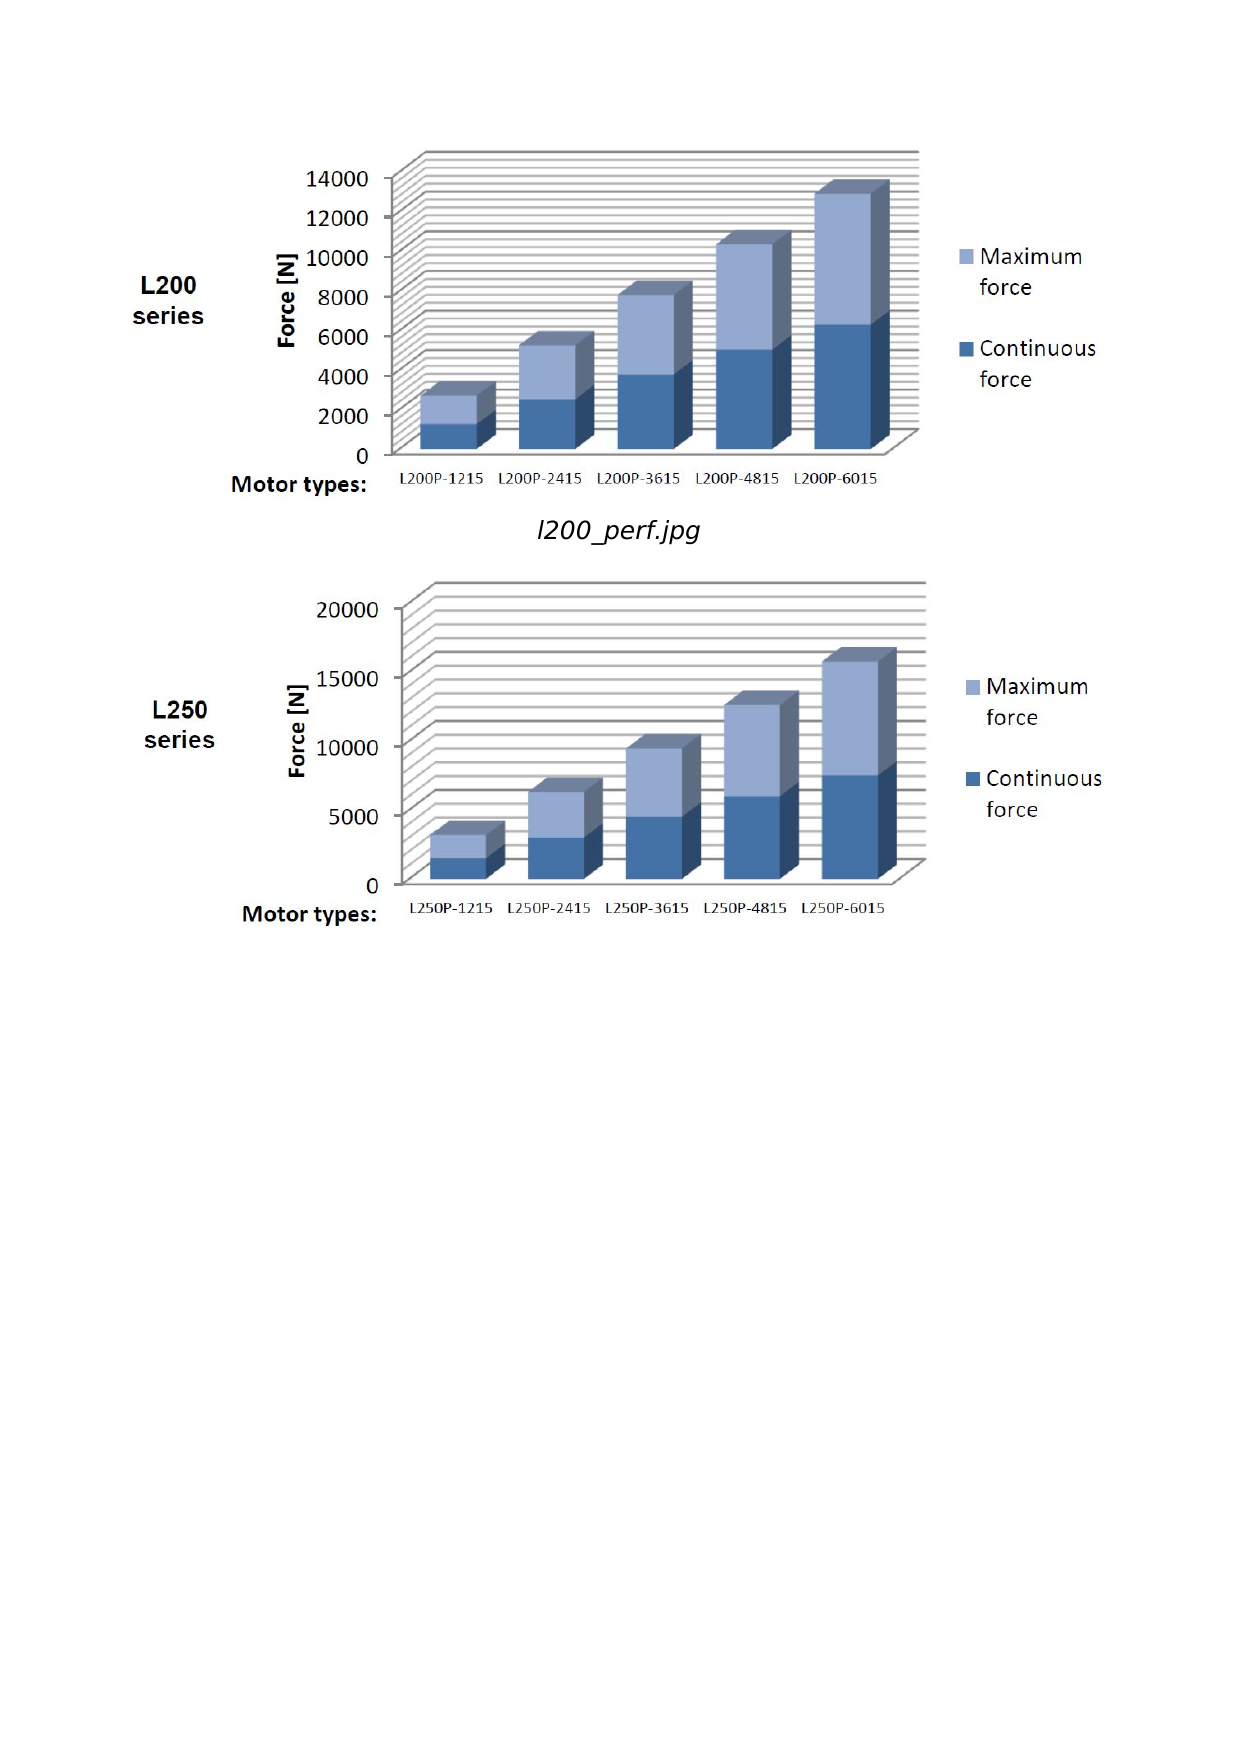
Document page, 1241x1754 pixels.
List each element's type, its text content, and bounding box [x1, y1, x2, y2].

text l200_perf.jpg [118, 517, 1122, 546]
picture [118, 130, 1123, 517]
picture [118, 558, 1123, 954]
